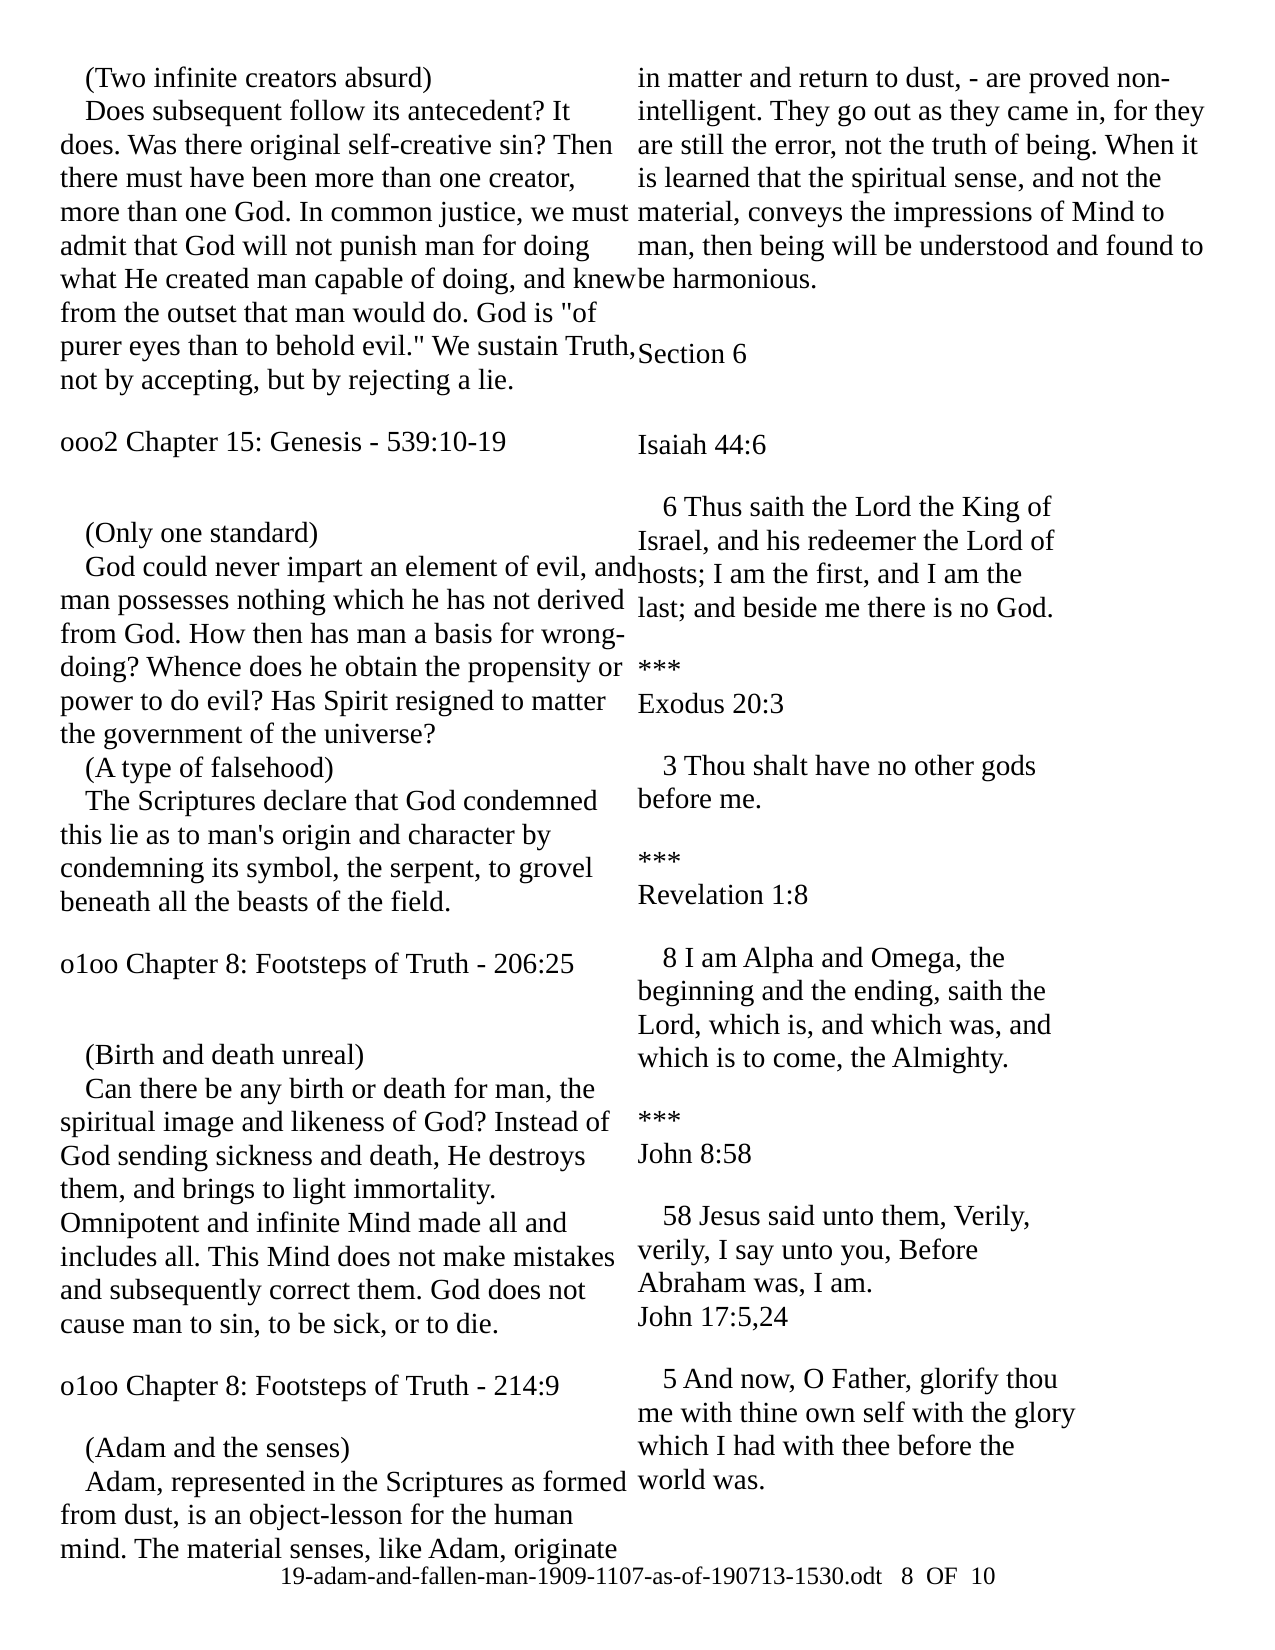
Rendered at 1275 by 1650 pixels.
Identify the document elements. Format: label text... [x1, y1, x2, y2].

text Section 6 [637, 336, 1215, 369]
text Habakkuk 1:1,12,13 1 The burden which Habakkuk the prophet did see. 12 #Art thou not from everlasting, O Lord my God, mine Holy One? we shall not die. O Lord, thou hast ordained them for judgment; and, O mighty God, thou hast established them for correction. 13 Thou art of purer eyes than to behold evil, and canst not look on iniquity: wherefore lookest thou upon them that deal treacherously, and holdest thy tongue when the wicked devoureth the man that is more righteous than he? *** Psalm 66:18 18 If I regard iniquity in my heart, the Lord will not hear me: *** Hebrews 11:3 3 Through faith we understand that the worlds were framed by the word of God, so that things which are seen were not made of things which do appear. *** John 1:18 18 No man hath seen God at any time; the only begotten Son, which is in the bosom of the Father, he hath declared him. *** Matthew 22:32 32 I am the God of Abraham, and the God of Isaac, and the God of Jacob? God is not the God of the dead, but of the living. oo2o Chapter 11: Some Objections Answered - 356:19,30 (Copartnership impossible) God is as incapable of producing sin, sickness, and death as He is of experiencing these errors. How then is it possible for Him to create man subject to this triad of errors, - man who is made in the divine likeness? (Two infinite creators absurd) Does subsequent follow its antecedent? It does. Was there original self-creative sin? Then there must have been more than one creator, more than one God. In common justice, we must admit that God will not punish man for doing what He created man capable of doing, and knew from the outset that man would do. God is "of purer eyes than to behold evil." We sustain Truth, not by accepting, but by rejecting a lie. ooo2 Chapter 15: Genesis - 539:10-19 (Only one standard) God could never impart an element of evil, and man possesses nothing which he has not derived from God. How then has man a basis for wrong-doing? Whence does he obtain the propensity or power to do evil? Has Spirit resigned to matter the government of the universe? (A type of falsehood) The Scriptures declare that God condemned this lie as to man's origin and character by condemning its symbol, the serpent, to grovel beneath all the beasts of the field. o1oo Chapter 8: Footsteps of Truth - 206:25 (Birth and death unreal) Can there be any birth or death for man, the spiritual image and likeness of God? Instead of God sending sickness and death, He destroys them, and brings to light immortality. Omnipotent and infinite Mind made all and includes all. This Mind does not make mistakes and subsequently correct them. God does not cause man to sin, to be sick, or to die. o1oo Chapter 8: Footsteps of Truth - 214:9 (Adam and the senses) Adam, represented in the Scriptures as formed from dust, is an object-lesson for the human mind. The material senses, like Adam, originate in matter and return to dust, - are proved non-intelligent. They go out as they came in, for they are still the error, not the truth of being. When it is learned that the spiritual sense, and not the material, conveys the impressions of Mind to man, then being will be understood and found to be harmonious. [60, 60, 1215, 1531]
text Isaiah 44:6 6 Thus saith the Lord the King of Israel, and his redeemer the Lord of hosts; I am the first, and I am the last; and beside me there is no God. *** Exodus 20:3 3 Thou shalt have no other gods before me. *** Revelation 1:8 8 I am Alpha and Omega, the beginning and the ending, saith the Lord, which is, and which was, and which is to come, the Almighty. *** John 8:58 58 Jesus said unto them, Verily, verily, I say unto you, Before Abraham was, I am. John 17:5,24 5 And now, O Father, glorify thou me with thine own self with the glory which I had with thee before the world was. 24 Father, I will that they also, whom thou hast given me, be with me where I am; that they may behold my glory, which thou hast given me: for thou lovedst me before the foundation of the world. oo4o Chapter 9: Creation - 267:8 (The infinitude of God) It is generally conceded that God is Father, eternal, self-created, infinite. If this is so, the forever Father must have had children prior to Adam. The great I AM made all "that was made." Hence man and the spiritual universe coexist with God. ooo2 Chapter 15: Genesis - 554:4 (Being is immortal) There is no such thing as mortality, nor are there properly any mortal beings, because being is immortal, like Deity, - or, rather, being and Deity are inseparable. oo3o Chapter 10: Science of Being (PLATFORM) - 333:26 (- MORTAL MIND - A belief that life, substance, and intelligence are in and of matter) (-13- The divine Principle and idea) The divine image, idea, or Christ was, is, and ever will be inseparable from the divine Principle, God. Jesus referred to this unity of his spiritual identity thus: "Before Abraham was, I am;" "I and my Father are one;" "My Father is greater than I." The one Spirit includes all identities. ooo2 Chapter 15: Genesis - 557:18-27 (The curse removed) Divine Science rolls back the clouds of error with the light of Truth, and lifts the curtain on man as never born and as never dying, but as coexistent with his creator. Popular theology takes up the history of man as if he began materially right, but immediately fell into mental sin; whereas revealed religion proclaims the Science of Mind and its formations as being in accordance with the first chapter of the Old Testament, when God, Mind, spake and it was done. Subheadings in this lesson 19 1 - Record of error 19 1 - Garden of Eden 19 1 - Creation reversed 19 1 - Hypnotic surgery 19 2 - The beguiling first lie 19 2 - False womanhood 19 2 - Spirit and flesh 19 2 - Doom of the dragon 19 3 - Progeny cursed 19 3 - Fear comes of error 19 3 - Mortals are not immortals 19 3 - Mortality mythical 19 3 - -29- Adam not ideal man 19 4 - Truth is not inverted 19 4 - Individual permanency 19 4 - God's man discerned 19 4 - Immortal birthright 19 4 - Man's entity spiritual 19 5 - Copartnership impossible 19 5 - Two infinite creators absurd 19 5 - Only one standard 19 5 - A type of falsehood 19 5 - Birth and death unreal 19 5 - Adam and the senses 19 6 - The infinitude of God 19 6 - Being is immortal 19 6 - -13- The divine Principle and idea 19 6 - The curse removed [637, 398, 1215, 1524]
